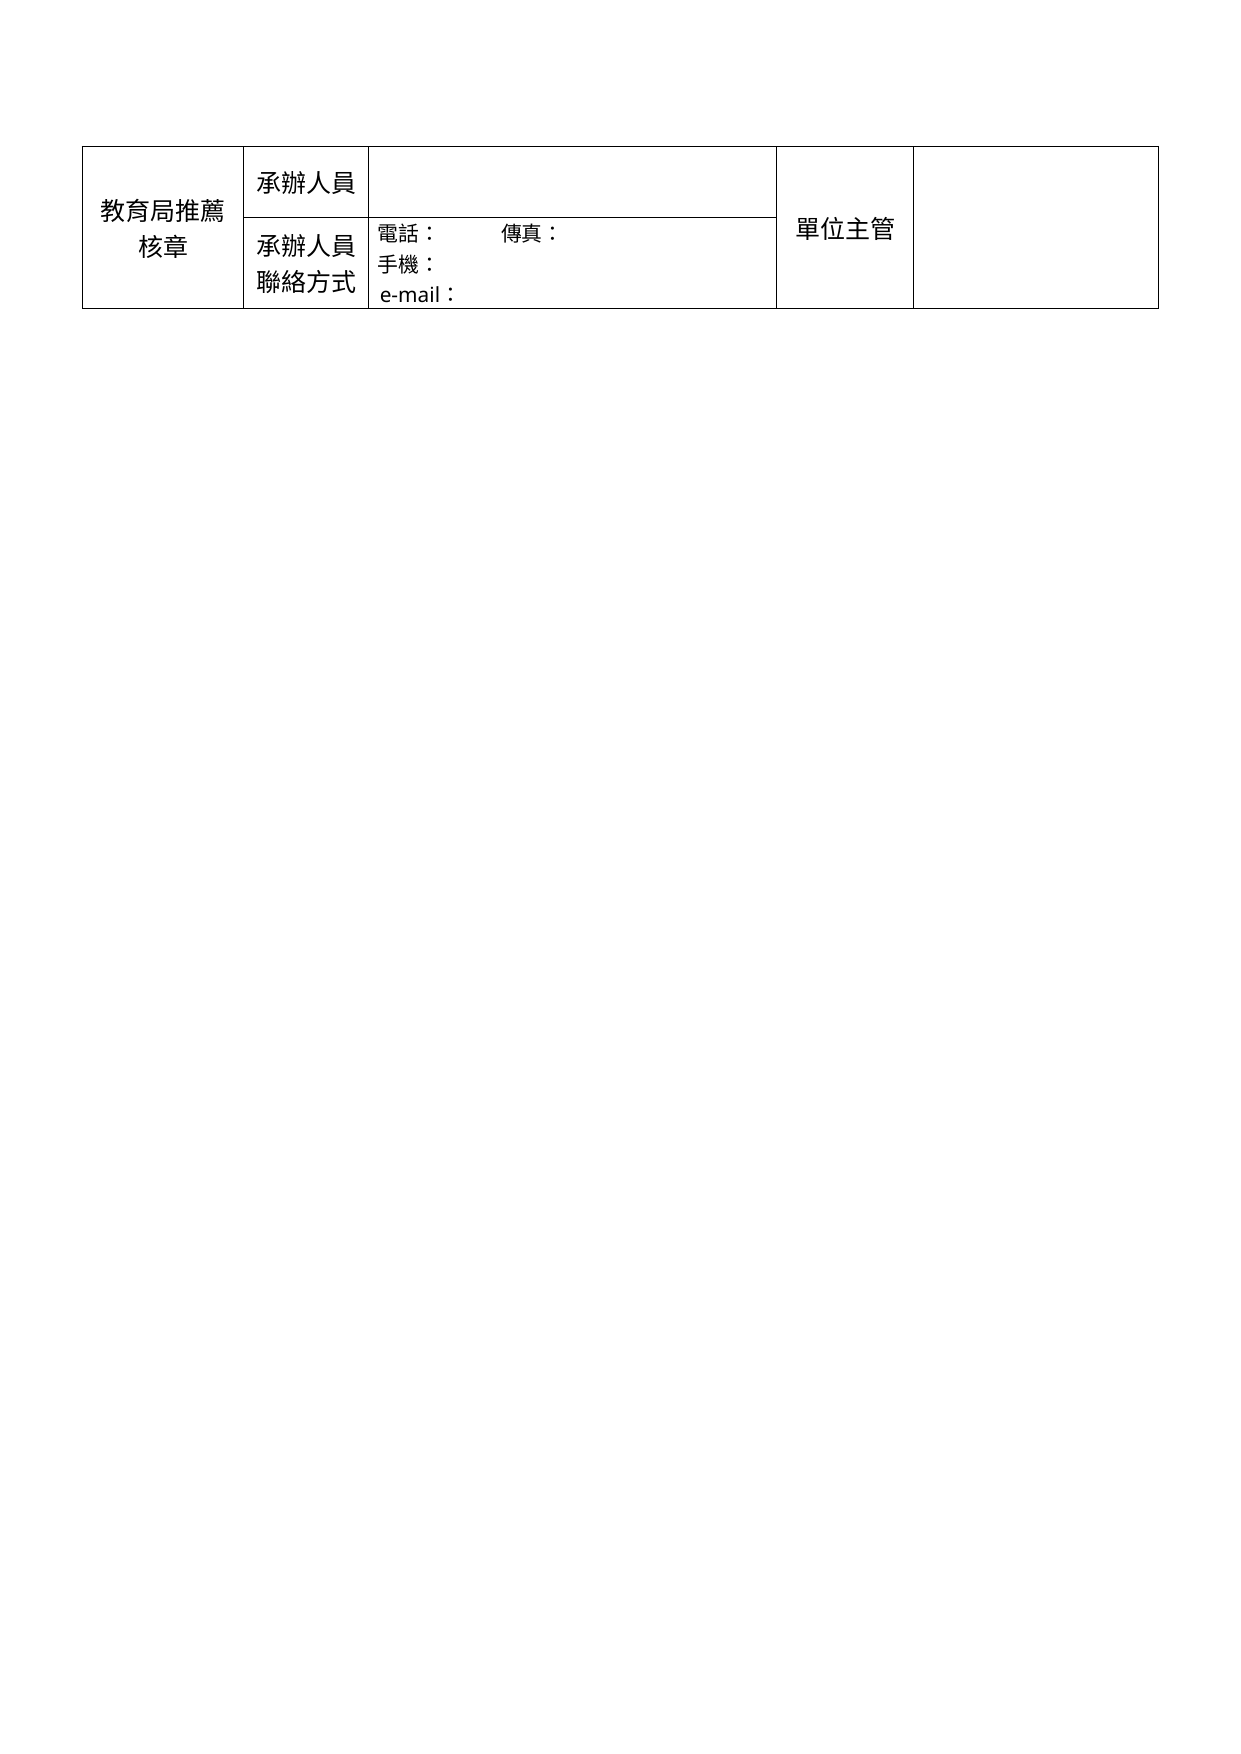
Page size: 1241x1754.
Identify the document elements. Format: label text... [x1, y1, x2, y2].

table_cell 承辦人員 聯絡方式 [244, 218, 368, 308]
table_cell 教育局推薦 核章 [83, 147, 243, 308]
table_cell 單位主管 [777, 147, 913, 308]
table_cell [369, 147, 776, 217]
table_cell 承辦人員 [244, 147, 368, 217]
table_cell 電話： 傳真： 手機： e-mail： [369, 218, 776, 308]
table_cell [914, 147, 1158, 308]
